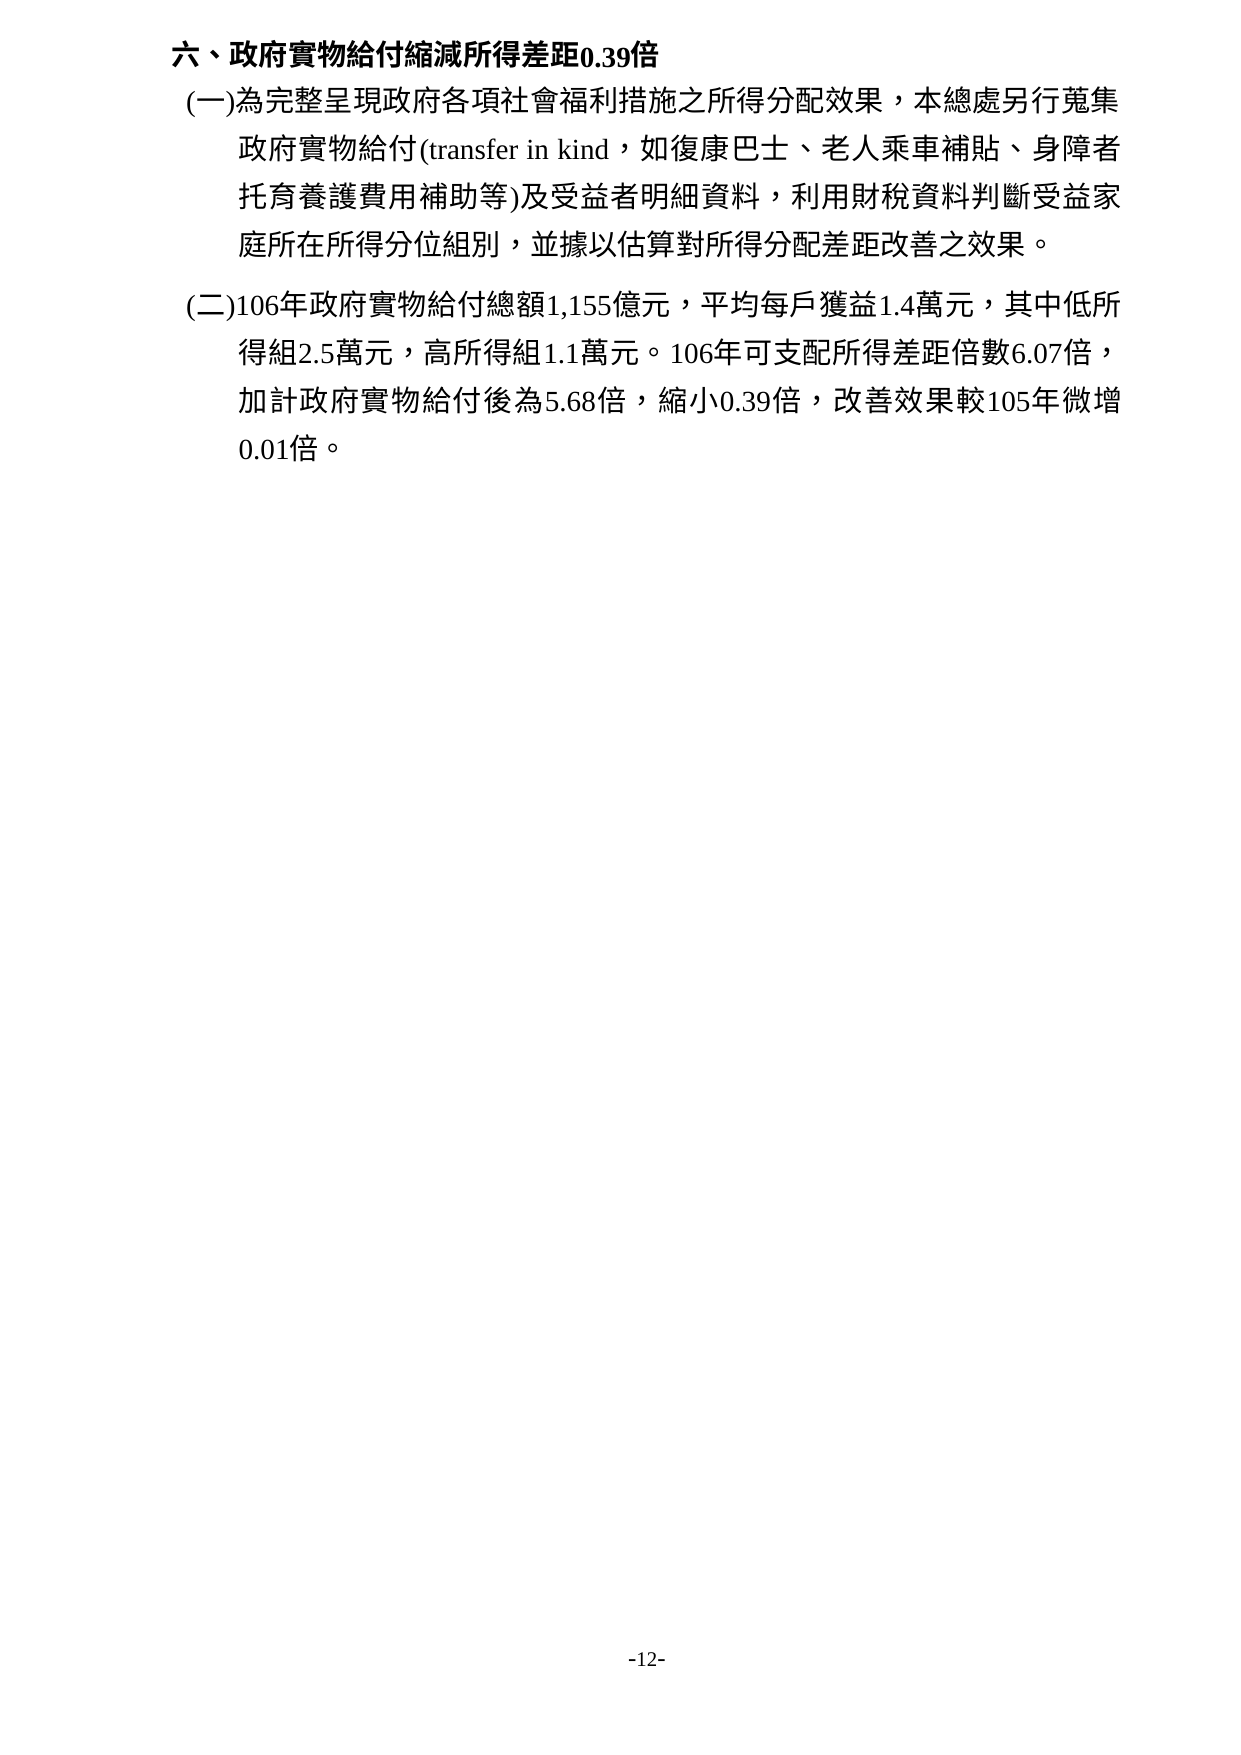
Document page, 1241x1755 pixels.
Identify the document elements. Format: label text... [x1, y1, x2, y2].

text (二)106年政府實物給付總額1,155億元，平均每戶獲益1.4萬元，其中低所得組2.5萬元，高所得組1.1萬元。106年可支配所得差距倍數6.07倍，加計政府實物給付後為5.68倍，縮小0.39倍，改善效果較105年微增0.01倍。 [186, 277, 1122, 469]
text 六、政府實物給付縮減所得差距0.39倍 [171, 29, 1122, 73]
text (一)為完整呈現政府各項社會福利措施之所得分配效果，本總處另行蒐集政府實物給付(transfer in kind，如復康巴士、老人乘車補貼、身障者托育養護費用補助等)及受益者明細資料，利用財稅資料判斷受益家庭所在所得分位組別，並據以估算對所得分配差距改善之效果。 [186, 73, 1122, 265]
